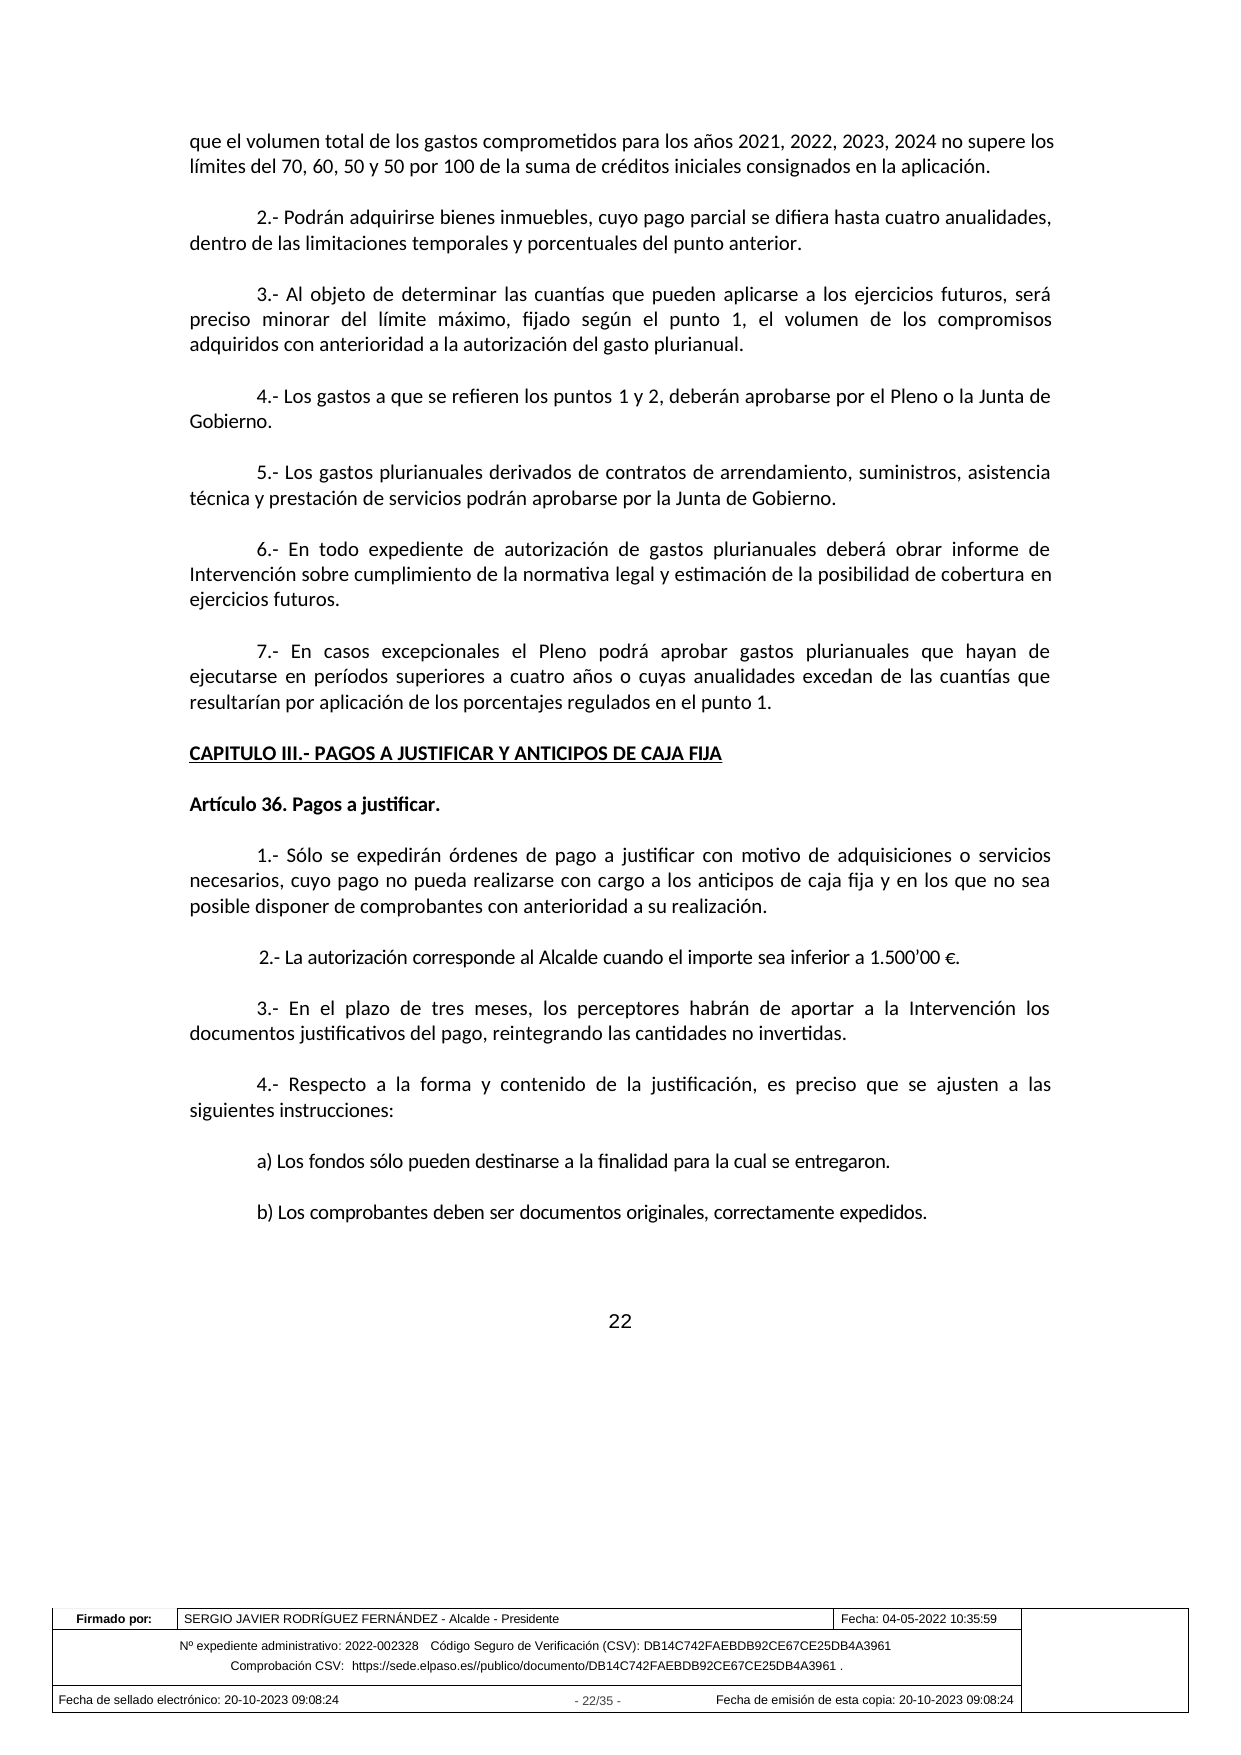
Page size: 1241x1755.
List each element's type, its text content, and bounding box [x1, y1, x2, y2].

text 22 [94, 1311, 1146, 1334]
text 1.- Sólo se expedirán órdenes de pago a justificar con motivo de adquisiciones o servicios necesarios, cuyo pago no pueda realizarse con cargo a los anticipos de caja fija y en los que no sea posible disponer de comprobantes con anterioridad a su realización. [189, 842, 1052, 918]
text 5.- Los gastos plurianuales derivados de contratos de arrendamiento, suministros, asistencia técnica y prestación de servicios podrán aprobarse por la Junta de Gobierno. [189, 459, 1052, 510]
text 2.- Podrán adquirirse bienes inmuebles, cuyo pago parcial se difiera hasta cuatro anualidades, dentro de las limitaciones temporales y porcentuales del punto anterior. [189, 204, 1052, 255]
text 2.- La autorización corresponde al Alcalde cuando el importe sea inferior a 1.500’00 €. [94, 944, 1125, 969]
text 6.- En todo expediente de autorización de gastos plurianuales deberá obrar informe de Intervención sobre cumplimiento de la normativa legal y estimación de la posibilidad de cobertura en ejercicios futuros. [189, 536, 1052, 612]
list Los comprobantes deben ser documentos originales, correctamente expedidos. [257, 1199, 1201, 1224]
text 4.- Los gastos a que se refieren los puntos 1 y 2, deberán aprobarse por el Pleno o la Junta de Gobierno. [189, 383, 1052, 434]
text que el volumen total de los gastos comprometidos para los años 2021, 2022, 2023, 2024 no supere los límites del 70, 60, 50 y 50 por 100 de la suma de créditos iniciales consignados en la aplicación. [189, 128, 1059, 179]
text 7.- En casos excepcionales el Pleno podrá aprobar gastos plurianuales que hayan de ejecutarse en períodos superiores a cuatro años o cuyas anualidades excedan de las cuantías que resultarían por aplicación de los porcentajes regulados en el punto 1. [189, 638, 1052, 714]
text 3.- En el plazo de tres meses, los perceptores habrán de aportar a la Intervención los documentos justificativos del pago, reintegrando las cantidades no invertidas. [189, 995, 1052, 1046]
subtitle CAPITULO III.- PAGOS A JUSTIFICAR Y ANTICIPOS DE CAJA FIJA [189, 740, 1201, 765]
list Los fondos sólo pueden destinarse a la finalidad para la cual se entregaron. [257, 1148, 1201, 1173]
text 4.- Respecto a la forma y contenido de la justificación, es preciso que se ajusten a las siguientes instrucciones: [189, 1072, 1052, 1122]
subtitle Artículo 36. Pagos a justificar. [189, 791, 1201, 816]
text 3.- Al objeto de determinar las cuantías que pueden aplicarse a los ejercicios futuros, será preciso minorar del límite máximo, fijado según el punto 1, el volumen de los compromisos adquiridos con anterioridad a la autorización del gasto plurianual. [189, 281, 1052, 357]
